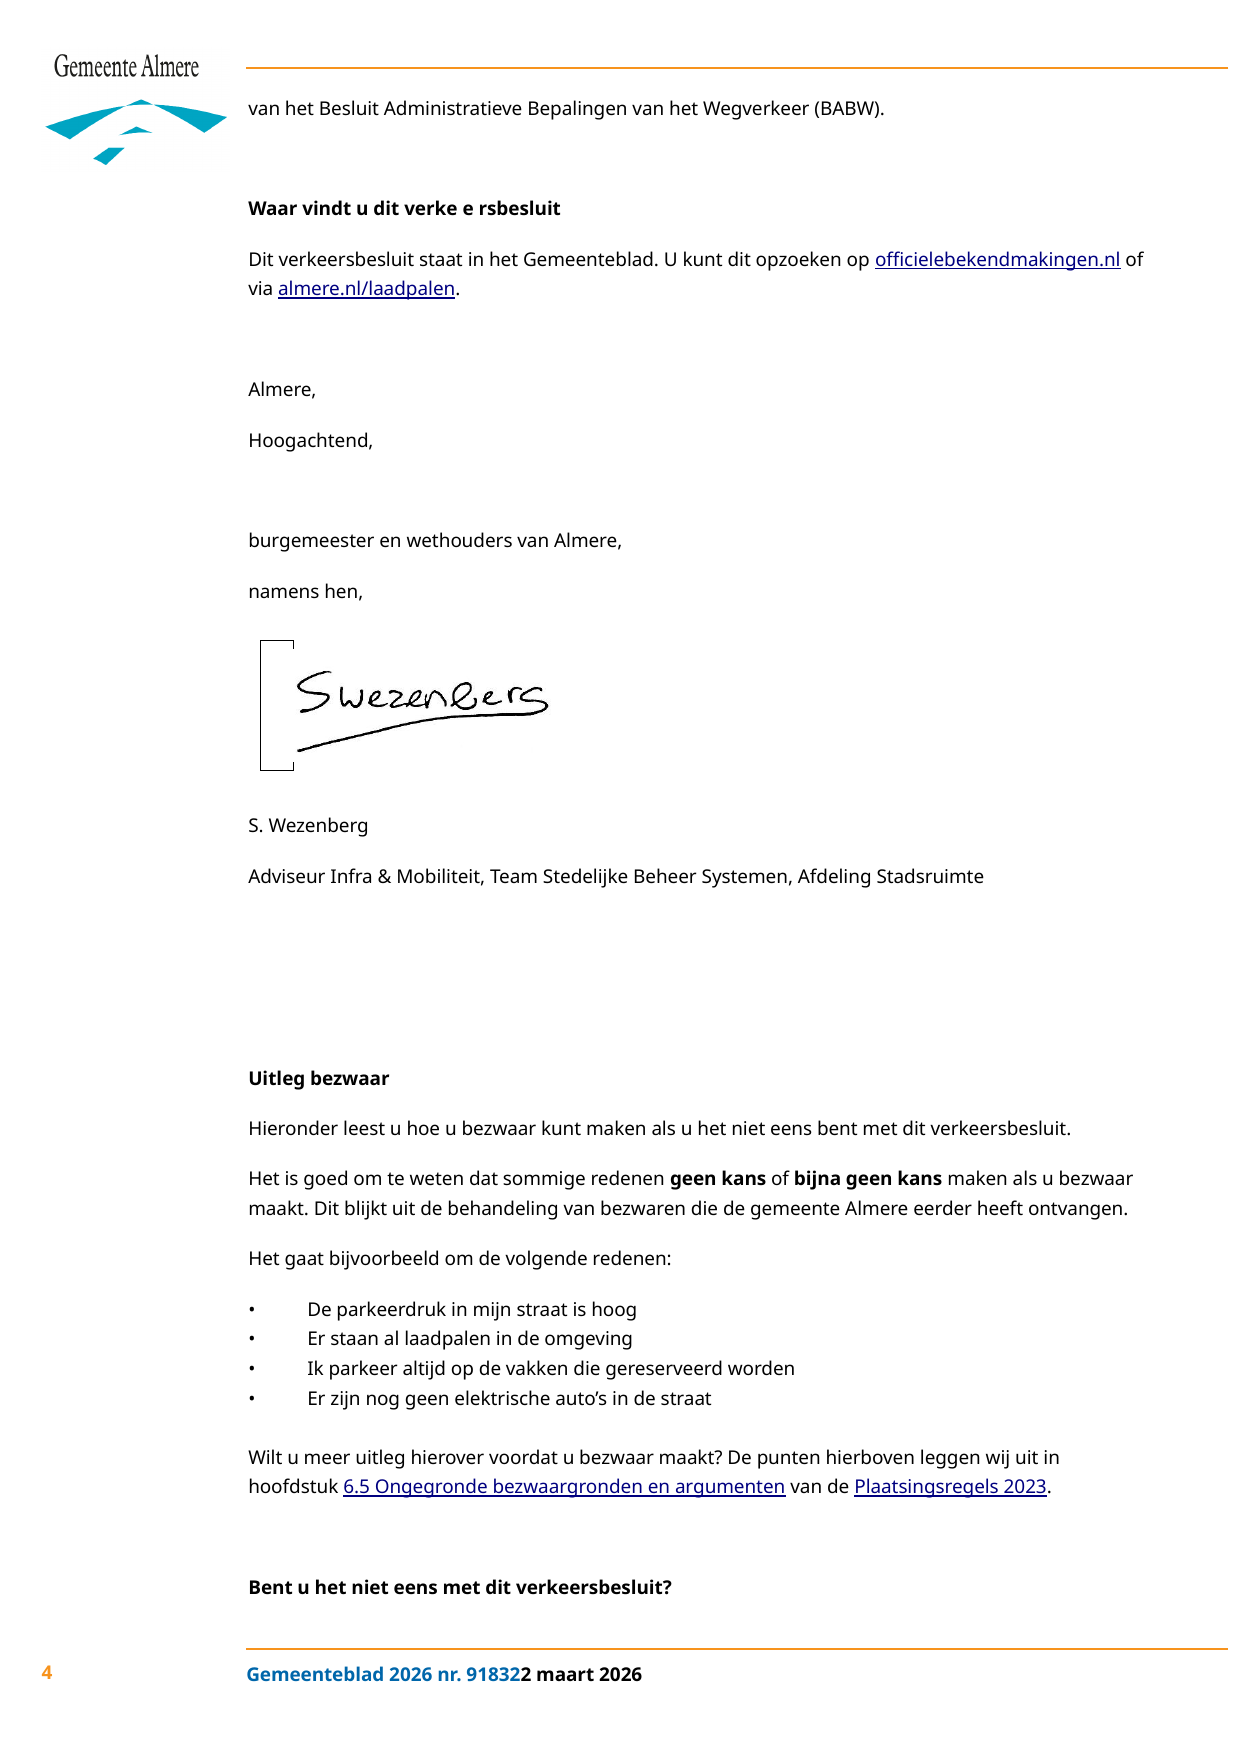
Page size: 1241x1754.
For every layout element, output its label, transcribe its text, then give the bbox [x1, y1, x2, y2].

text namens hen, [248, 578, 1152, 604]
text Uitleg bezwaar [248, 1065, 1152, 1091]
text Waar vindt u dit verke e rsbesluit [248, 196, 1152, 221]
picture [268, 649, 576, 762]
text van het Besluit Administratieve Bepalingen van het Wegverkeer (BABW). [248, 95, 1152, 121]
list De parkeerdruk in mijn straat is hoog [248, 1296, 1152, 1322]
list Er staan al laadpalen in de omgeving [248, 1326, 1152, 1351]
text Het gaat bijvoorbeeld om de volgende redenen: [248, 1246, 1152, 1271]
text Hoogachtend, [248, 427, 1152, 453]
text Hieronder leest u hoe u bezwaar kunt maken als u het niet eens bent met dit verkeersbesluit. [248, 1115, 1152, 1141]
list Er zijn nog geen elektrische auto’s in de straat [248, 1385, 1152, 1411]
list Ik parkeer altijd op de vakken die gereserveerd worden [248, 1355, 1152, 1381]
text burgemeester en wethouders van Almere, [248, 528, 1152, 553]
text Wilt u meer uitleg hierover voordat u bezwaar maakt? De punten hierboven leggen wij uit in hoofdstuk 6.5 Ongegronde bezwaargronden en argumenten van de Plaatsingsregels 2023. [248, 1444, 1152, 1499]
text Het is goed om te weten dat sommige redenen geen kans of bijna geen kans maken als u bezwaar maakt. Dit blijkt uit de behandeling van bezwaren die de gemeente Almere eerder heeft ontvangen. [248, 1166, 1152, 1221]
text Bent u het niet eens met dit verkeersbesluit? [248, 1574, 1152, 1600]
picture [41, 47, 231, 172]
text S. Wezenberg [248, 813, 1152, 838]
text Adviseur Infra & Mobiliteit, Team Stedelijke Beheer Systemen, Afdeling Stadsruimte [248, 863, 1152, 889]
text Almere, [248, 376, 1152, 402]
text Dit verkeersbesluit staat in het Gemeenteblad. U kunt dit opzoeken op officielebekendmakingen.nl of via almere.nl/laadpalen. [248, 246, 1152, 301]
